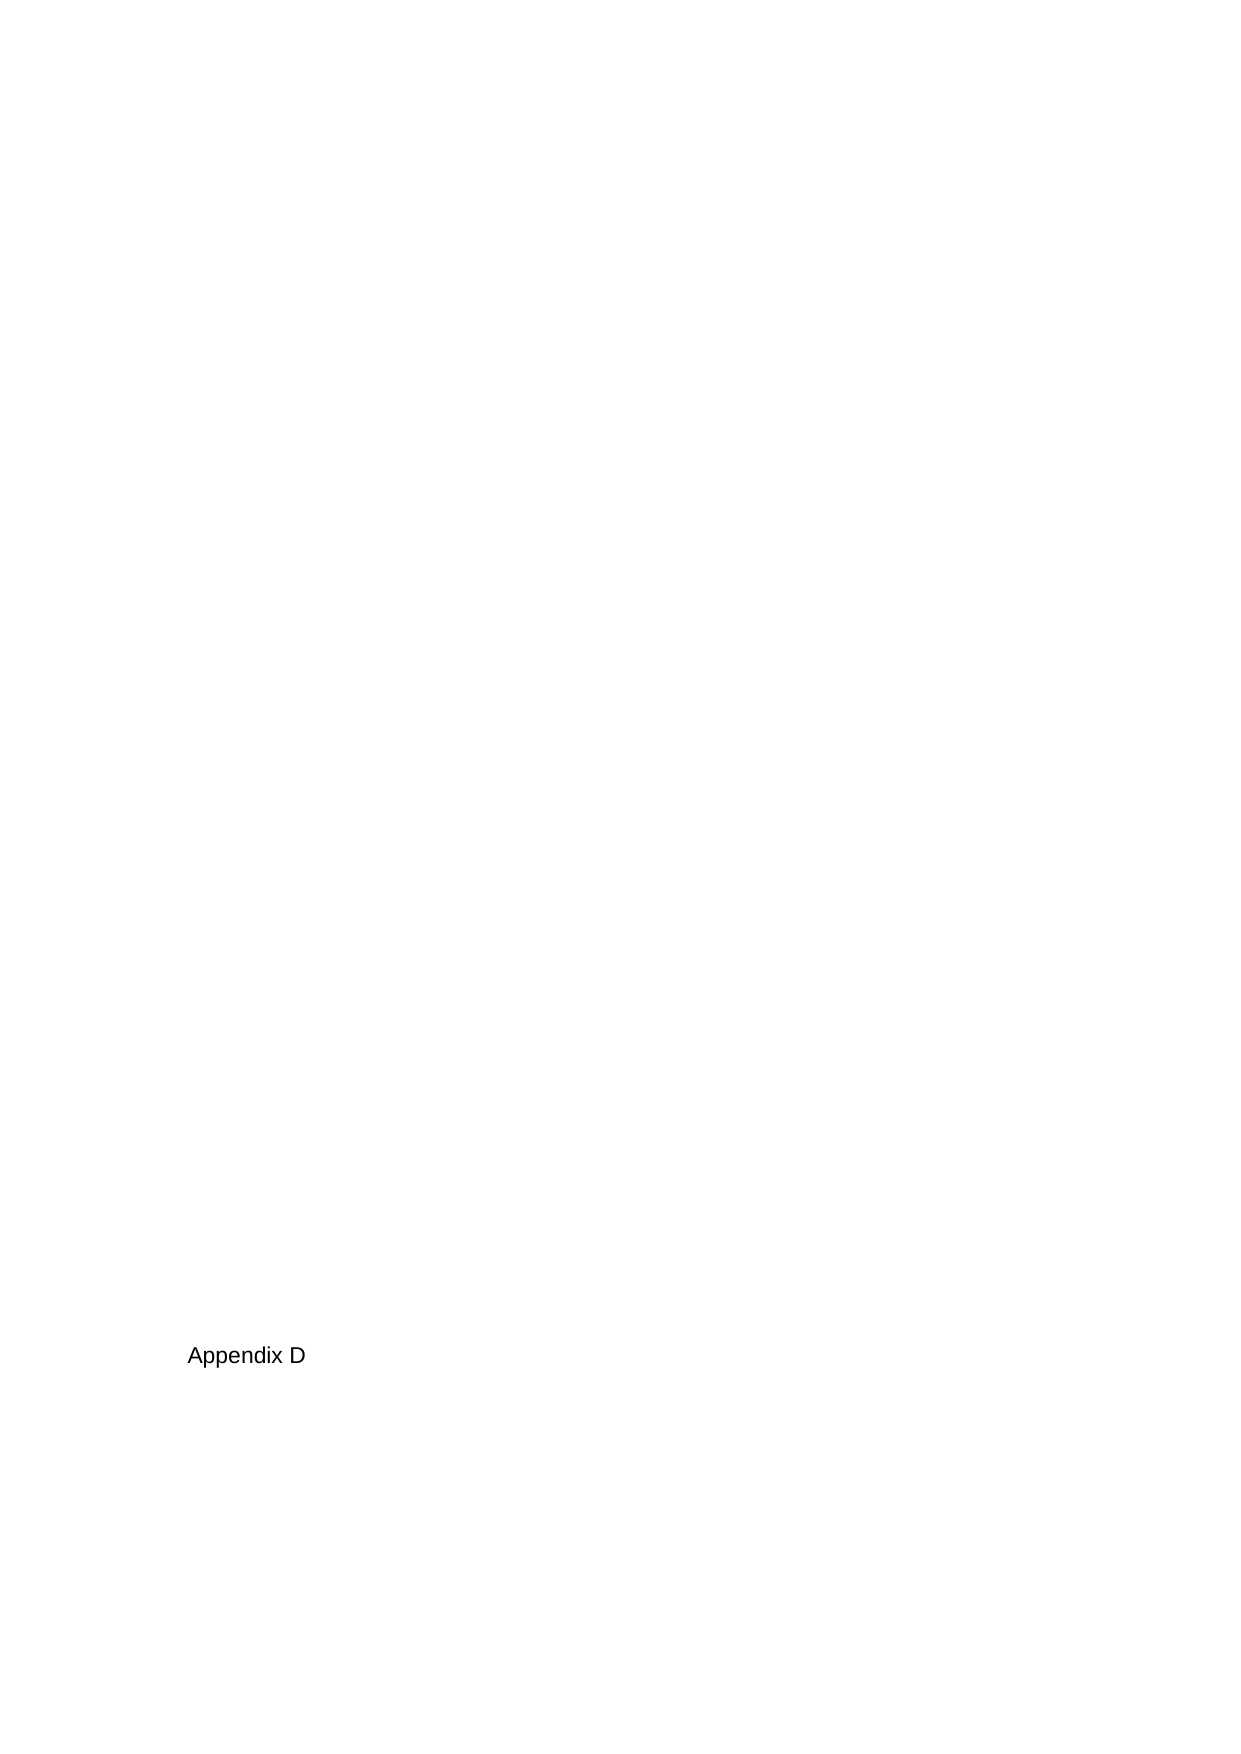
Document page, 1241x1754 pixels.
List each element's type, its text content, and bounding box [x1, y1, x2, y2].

text Appendix D [187, 1342, 1054, 1369]
